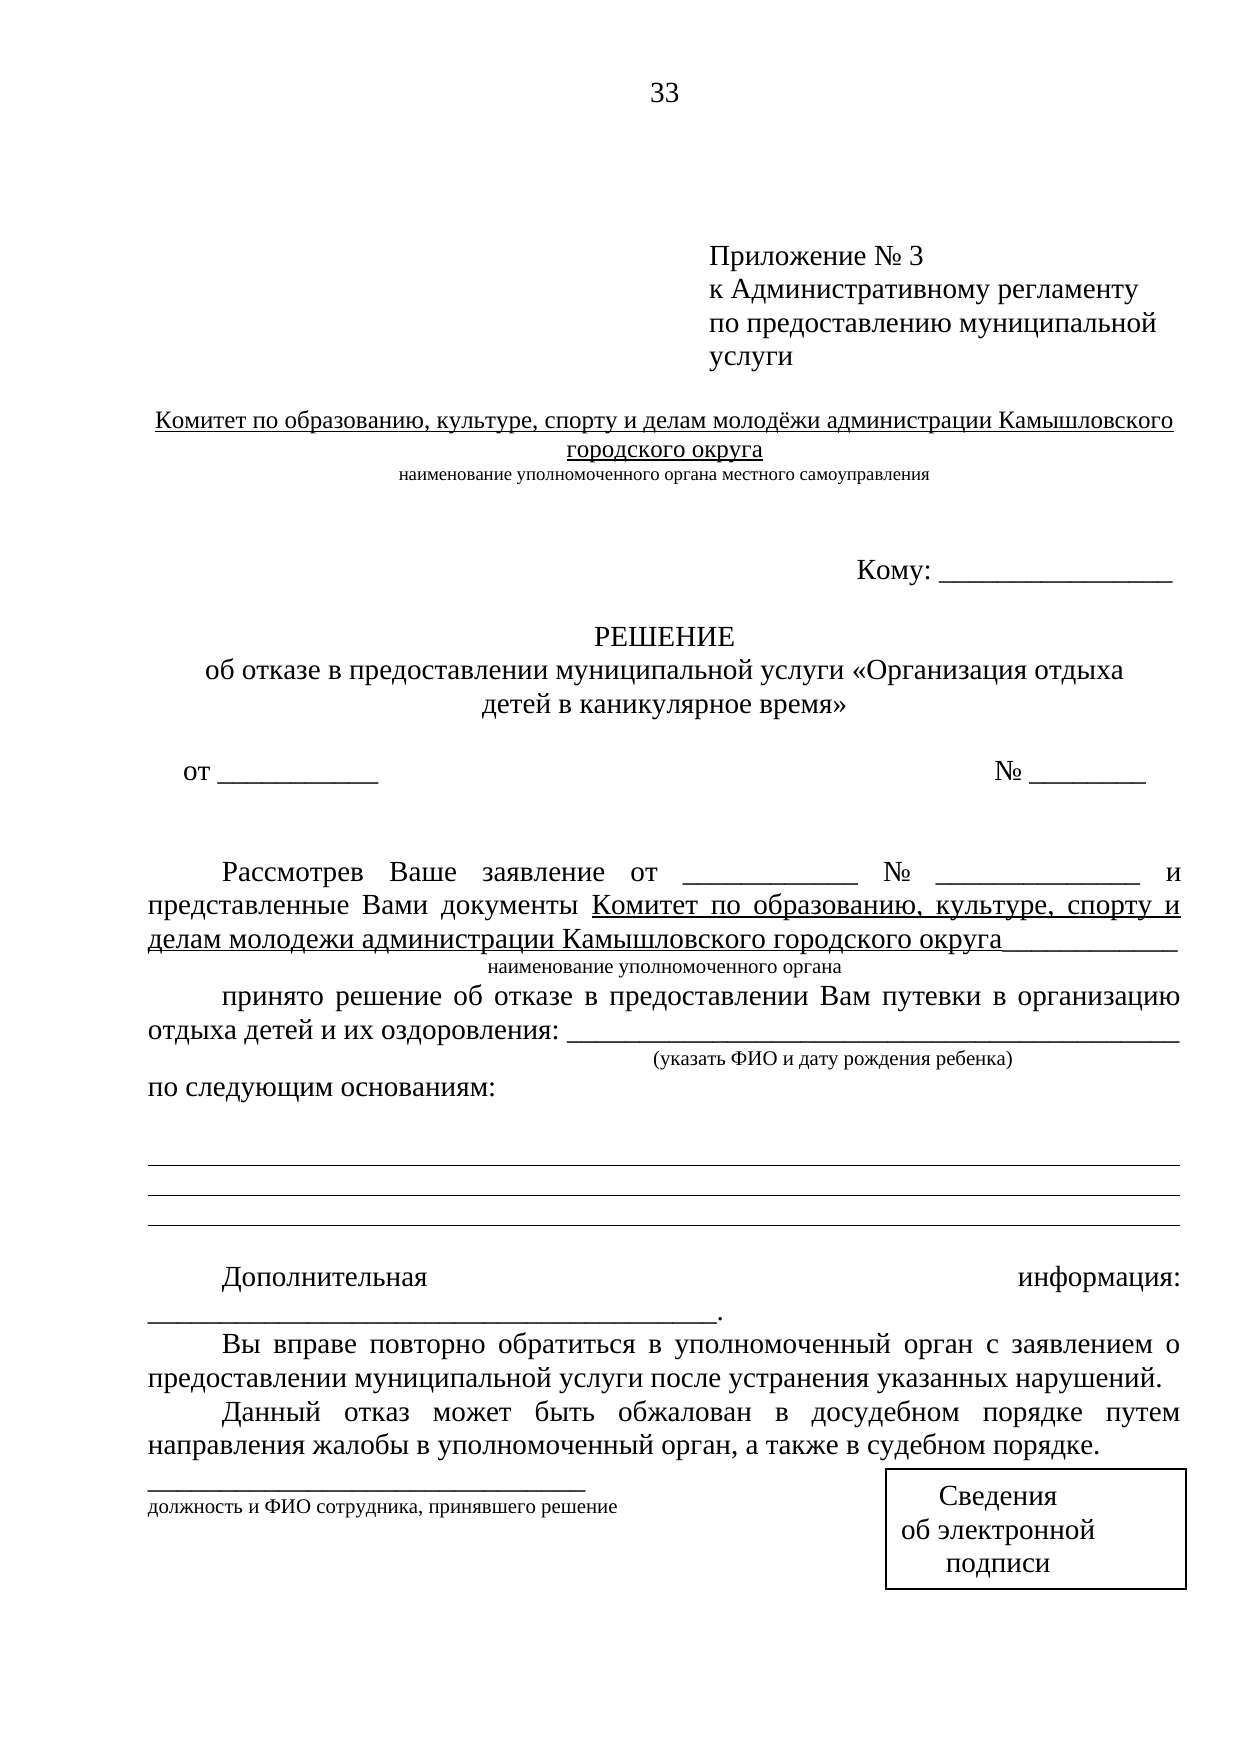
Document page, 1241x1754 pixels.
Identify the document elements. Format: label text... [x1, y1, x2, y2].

text Вы вправе повторно обратиться в уполномоченный орган с заявлением о предоставлении муниципальной услуги после устранения указанных нарушений. [148, 1327, 1181, 1394]
text по следующим основаниям: [148, 1069, 1181, 1103]
text ______________________________ [148, 1461, 1181, 1494]
text РЕШЕНИЕ [148, 619, 1181, 652]
text (указать ФИО и дату рождения ребенка) [148, 1045, 1181, 1069]
text принято решение об отказе в предоставлении Вам путевки в организацию отдыха детей и их оздоровления: __________________________________________ [148, 978, 1181, 1045]
table_cell [148, 1196, 1180, 1225]
text от ___________ № ________ [148, 753, 1181, 787]
table_cell [148, 1166, 1180, 1195]
text Комитет по образованию, культуре, спорту и делам молодёжи администрации Камышловского городского округа [148, 406, 1181, 463]
text об отказе в предоставлении муниципальной услуги «Организация отдыха детей в каникулярное время» [148, 652, 1181, 719]
table_header [148, 1137, 1180, 1165]
text наименование уполномоченного органа [148, 954, 1181, 978]
text Кому: ________________ [856, 552, 1181, 585]
text должность и ФИО сотрудника, принявшего решение [148, 1494, 885, 1518]
text Данный отказ может быть обжалован в досудебном порядке путем направления жалобы в уполномоченный орган, а также в судебном порядке. [148, 1394, 1181, 1461]
text Рассмотрев Ваше заявление от ____________ № ______________ и представленные Вами документы Комитет по образованию, культуре, спорту и делам молодежи администрации Камышловского городского округа____________ [148, 854, 1181, 954]
text Дополнительная информация: _______________________________________. [148, 1259, 1181, 1327]
text Приложение № 3 к Административному регламенту по предоставлению муниципальной услуги [709, 238, 1181, 372]
text наименование уполномоченного органа местного самоуправления [148, 463, 1181, 485]
